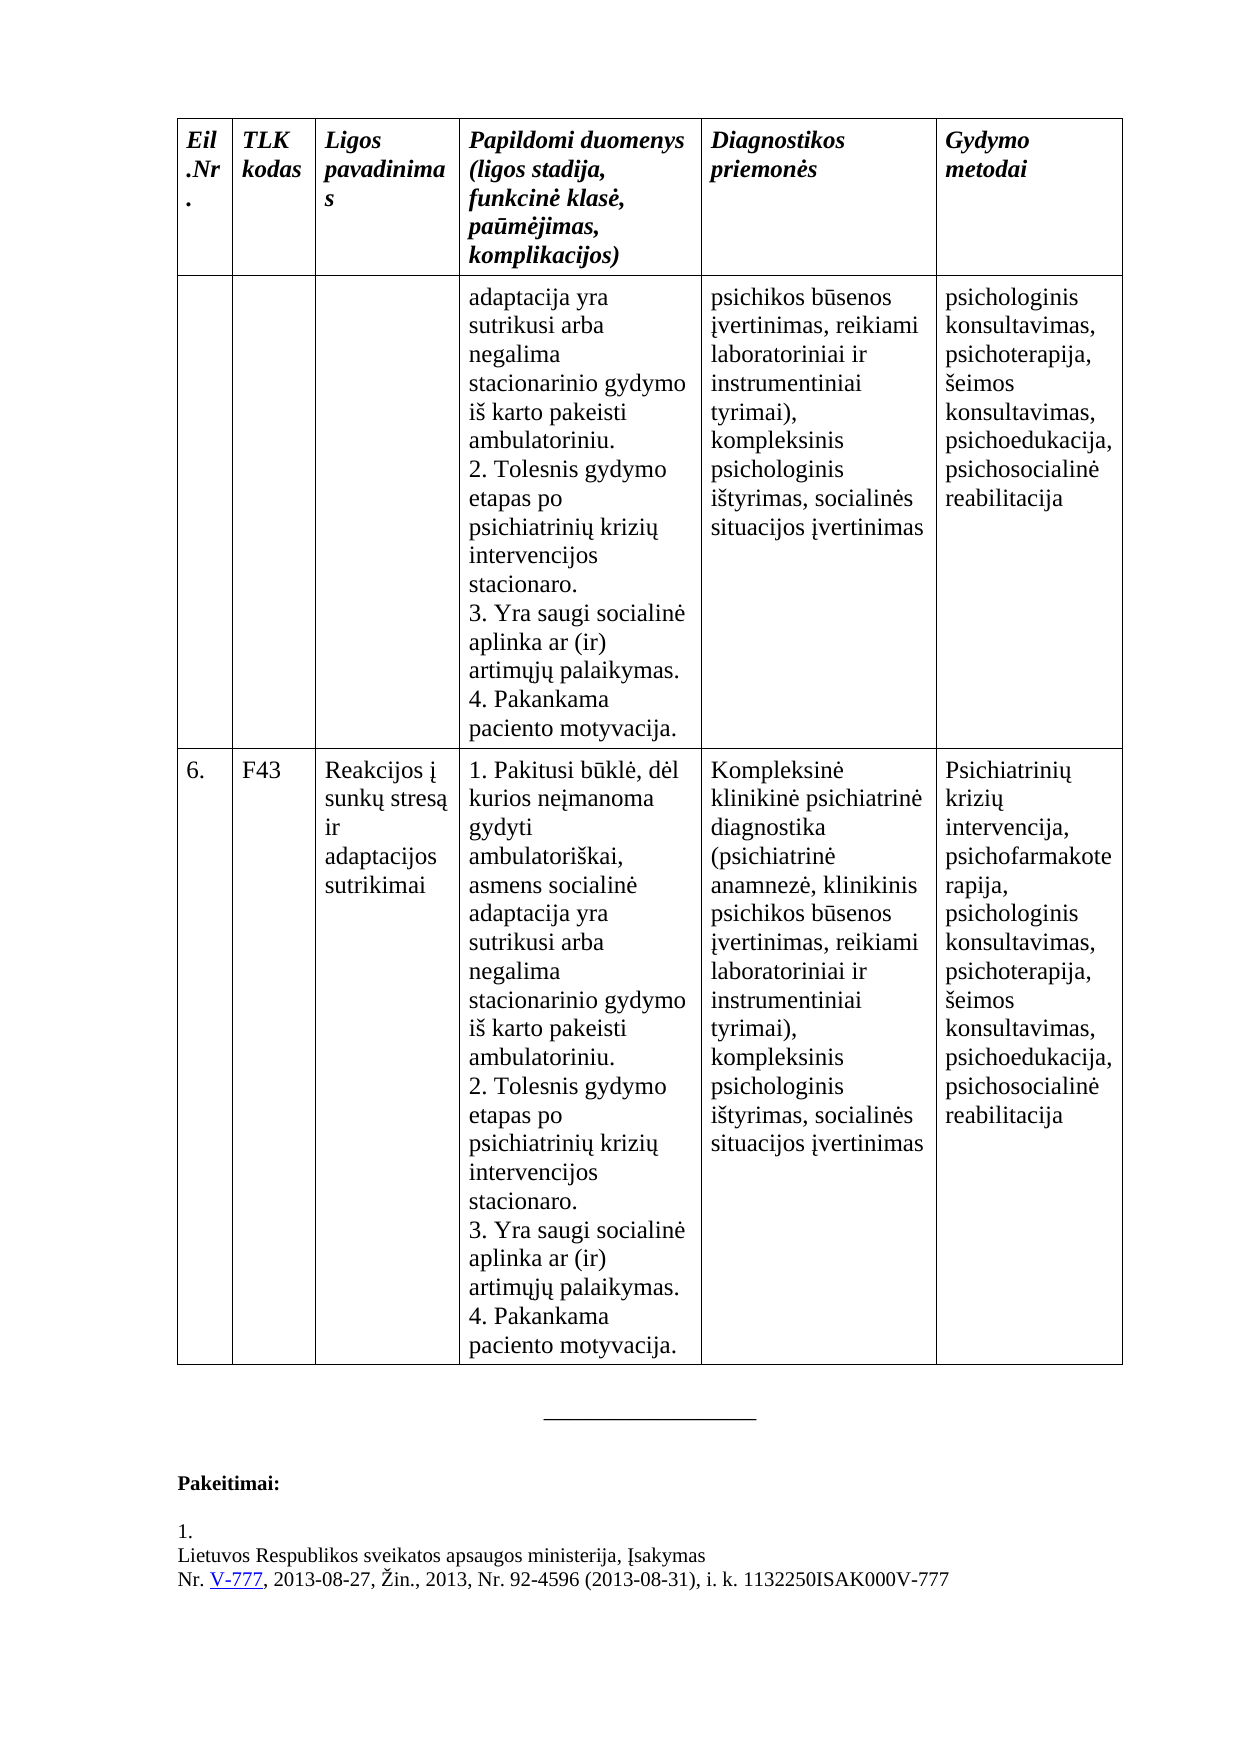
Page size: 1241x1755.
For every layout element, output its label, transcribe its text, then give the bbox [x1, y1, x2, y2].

text Pakeitimai: [177, 1471, 1122, 1495]
table_header Gydymo metodai [937, 119, 1122, 275]
table_cell Psichiatrinių krizių intervencija, psichofarmakoterapija, psichologinis konsultavimas, psichoterapija, šeimos konsultavimas, psichoedukacija, psichosocialinė reabilitacija [937, 749, 1122, 1364]
table_cell 1. Pakitusi būklė, dėl kurios neįmanoma gydyti ambulatoriškai, asmens socialinė adaptacija yra sutrikusi arba negalima stacionarinio gydymo iš karto pakeisti ambulatoriniu. 2. Tolesnis gydymo etapas po psichiatrinių krizių intervencijos stacionaro. 3. Yra saugi socialinė aplinka ar (ir) artimųjų palaikymas. 4. Pakankama paciento motyvacija. [460, 749, 701, 1364]
table_header Papildomi duomenys (ligos stadija, funkcinė klasė, paūmėjimas, komplikacijos) [460, 119, 701, 275]
table_cell Reakcijos į sunkų stresą ir adaptacijos sutrikimai [316, 749, 459, 1364]
text _________________ [177, 1394, 1122, 1423]
table_cell F43 [233, 749, 315, 1364]
table_header Ligos pavadinimas [316, 119, 459, 275]
text 1. [177, 1519, 1122, 1543]
table_cell adaptacija yra sutrikusi arba negalima stacionarinio gydymo iš karto pakeisti ambulatoriniu. 2. Tolesnis gydymo etapas po psichiatrinių krizių intervencijos stacionaro. 3. Yra saugi socialinė aplinka ar (ir) artimųjų palaikymas. 4. Pakankama paciento motyvacija. [460, 276, 701, 748]
table_header Eil.Nr. [178, 119, 232, 275]
table_cell psichologinis konsultavimas, psichoterapija, šeimos konsultavimas, psichoedukacija, psichosocialinė reabilitacija [937, 276, 1122, 748]
text Lietuvos Respublikos sveikatos apsaugos ministerija, Įsakymas [177, 1543, 1122, 1567]
table_header Diagnostikos priemonės [702, 119, 936, 275]
table_cell Kompleksinė klinikinė psichiatrinė diagnostika (psichiatrinė anamnezė, klinikinis psichikos būsenos įvertinimas, reikiami laboratoriniai ir instrumentiniai tyrimai), kompleksinis psichologinis ištyrimas, socialinės situacijos įvertinimas [702, 749, 936, 1364]
text Nr. V-777, 2013-08-27, Žin., 2013, Nr. 92-4596 (2013-08-31), i. k. 1132250ISAK000V-777 [177, 1567, 1122, 1591]
table_cell [233, 276, 315, 748]
table_cell [316, 276, 459, 748]
table_cell [178, 276, 232, 748]
table_cell 6. [178, 749, 232, 1364]
table_header TLK kodas [233, 119, 315, 275]
table_cell psichikos būsenos įvertinimas, reikiami laboratoriniai ir instrumentiniai tyrimai), kompleksinis psichologinis ištyrimas, socialinės situacijos įvertinimas [702, 276, 936, 748]
